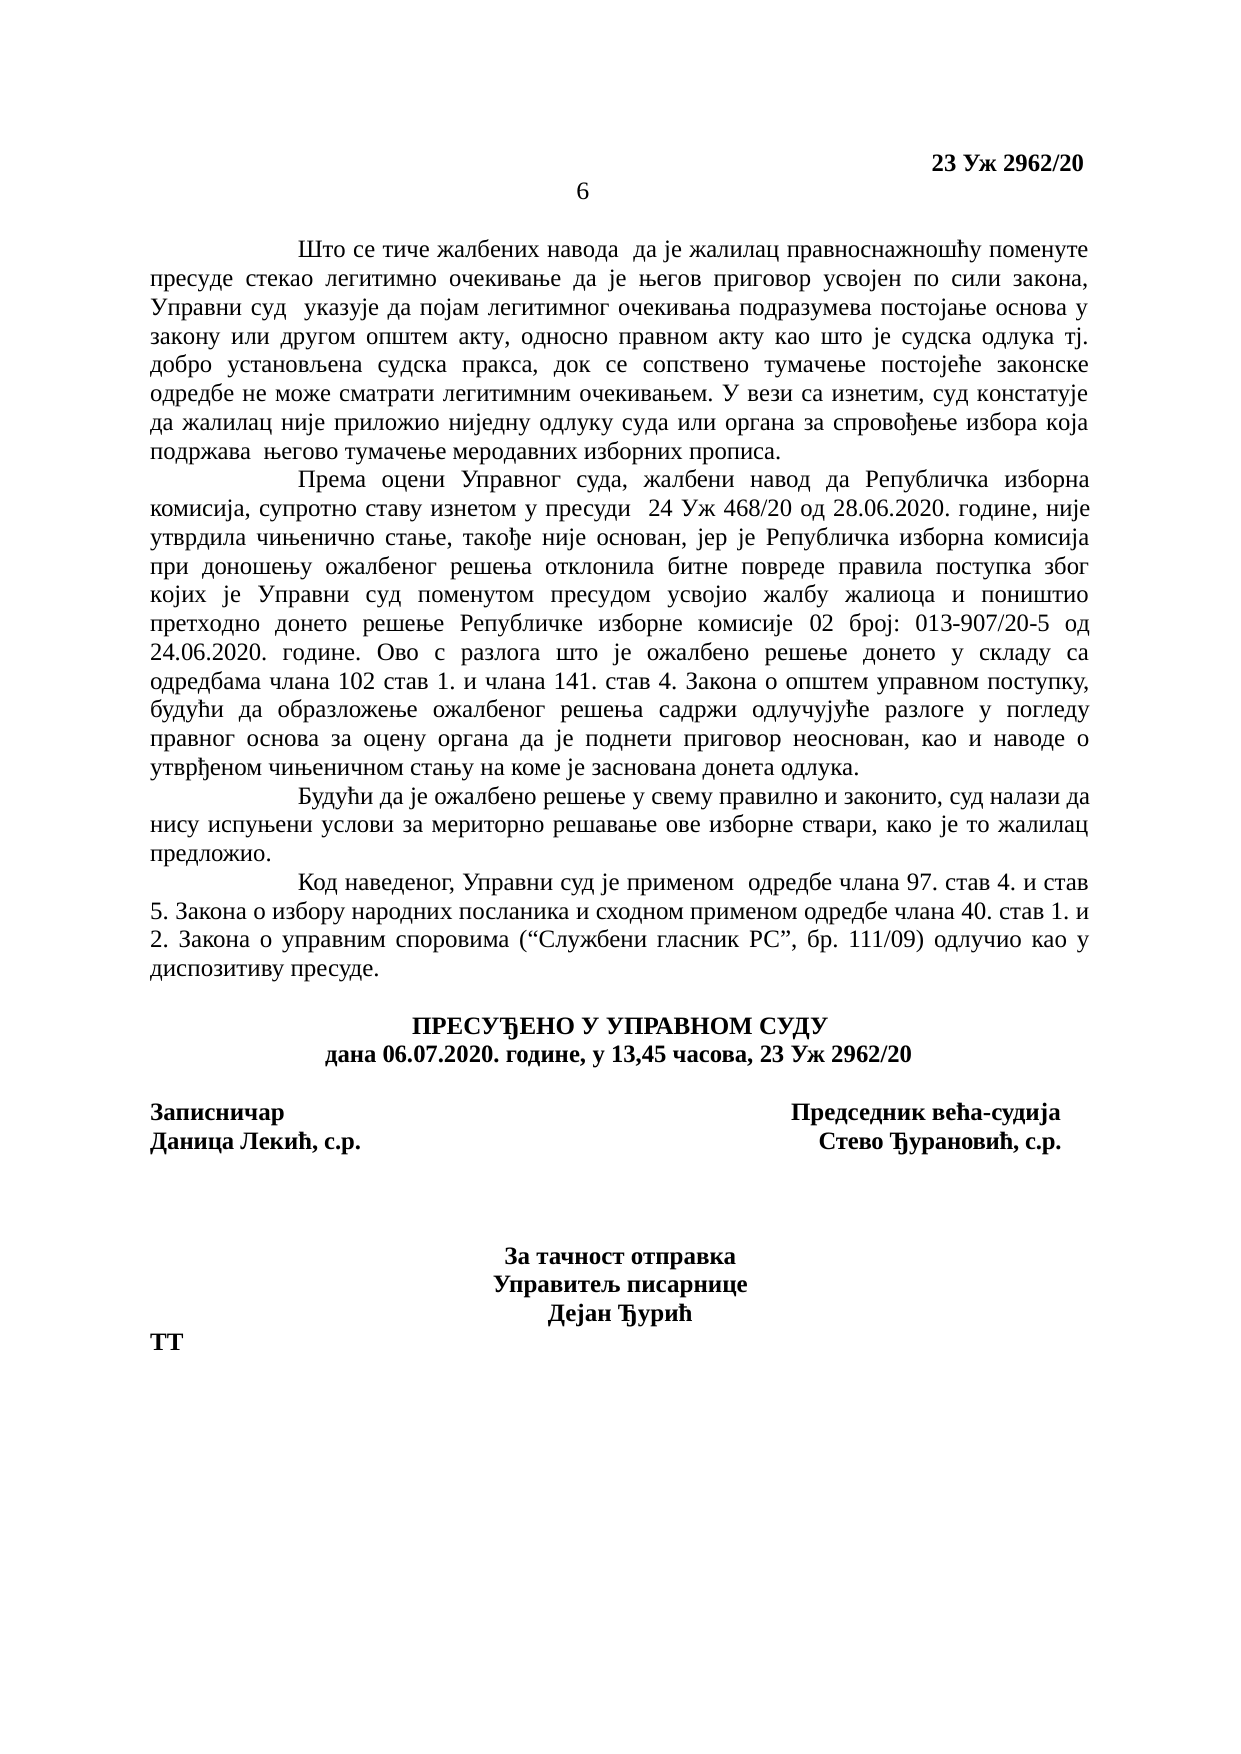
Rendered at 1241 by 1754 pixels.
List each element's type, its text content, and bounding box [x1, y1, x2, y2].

text Даница Лекић, с.р. Стево Ђурановић, с.р. [150, 1126, 1090, 1154]
text Дејан Ђурић [150, 1298, 1090, 1327]
text ТТ [150, 1327, 1090, 1356]
text Код наведеног, Управни суд је применом одредбе члана 97. став 4. и став 5. Закона о избору народних посланика и сходном применом одредбе члана 40. став 1. и 2. Закона о управним споровима (“Службени гласник РС”, бр. 111/09) одлучио као у диспозитиву пресуде. [150, 867, 1090, 982]
text Записничар Председник већа-судија [150, 1097, 1090, 1126]
text Управитељ писарнице [150, 1269, 1090, 1298]
text Према оцени Управног суда, жалбени навод да Републичка изборна комисија, супротно ставу изнетом у пресуди 24 Уж 468/20 од 28.06.2020. године, није утврдила чињенично стање, такође није основан, јер је Републичка изборна комисија при доношењу ожалбеног решења отклонила битне повреде правила поступка због којих је Управни суд поменутом пресудом усвојио жалбу жалиоца и поништио претходно донето решење Републичке изборне комисије 02 број: 013-907/20-5 од 24.06.2020. године. Ово с разлога што је ожалбено решење донето у складу са одредбама члана 102 став 1. и члана 141. став 4. Закона о општем управном поступку, будући да образложење ожалбеног решења садржи одлучујуће разлоге у погледу правног основа за оцену органа да је поднети приговор неоснован, као и наводе о утврђеном чињеничном стању на коме је заснована донета одлука. [150, 464, 1090, 781]
text За тачност отправка [150, 1241, 1090, 1269]
text Што се тиче жалбених навода да је жалилац правноснажношћу поменуте пресуде стекао легитимно очекивање да је његов приговор усвојен по сили закона, Управни суд указује да појам легитимног очекивања подразумева постојање основа у закону или другом општем акту, односно правном акту као што је судска одлука тј. добро установљена судска пракса, док се сопствено тумачење постојеће законске одредбе не може сматрати легитимним очекивањем. У вези са изнетим, суд констатује да жалилац није приложио ниједну одлуку суда или органа за спровођење избора која подржава његово тумачење меродавних изборних прописа. [150, 234, 1090, 464]
text дана 06.07.2020. године, у 13,45 часова, 23 Уж 2962/20 [150, 1039, 1090, 1068]
text Будући да је ожалбено решење у свему правилно и законито, суд налази да нису испуњени услови за мериторно решавање ове изборне ствари, како је то жалилац предложио. [150, 781, 1090, 867]
text ПРЕСУЂЕНО У УПРАВНОМ СУДУ [150, 1011, 1090, 1039]
